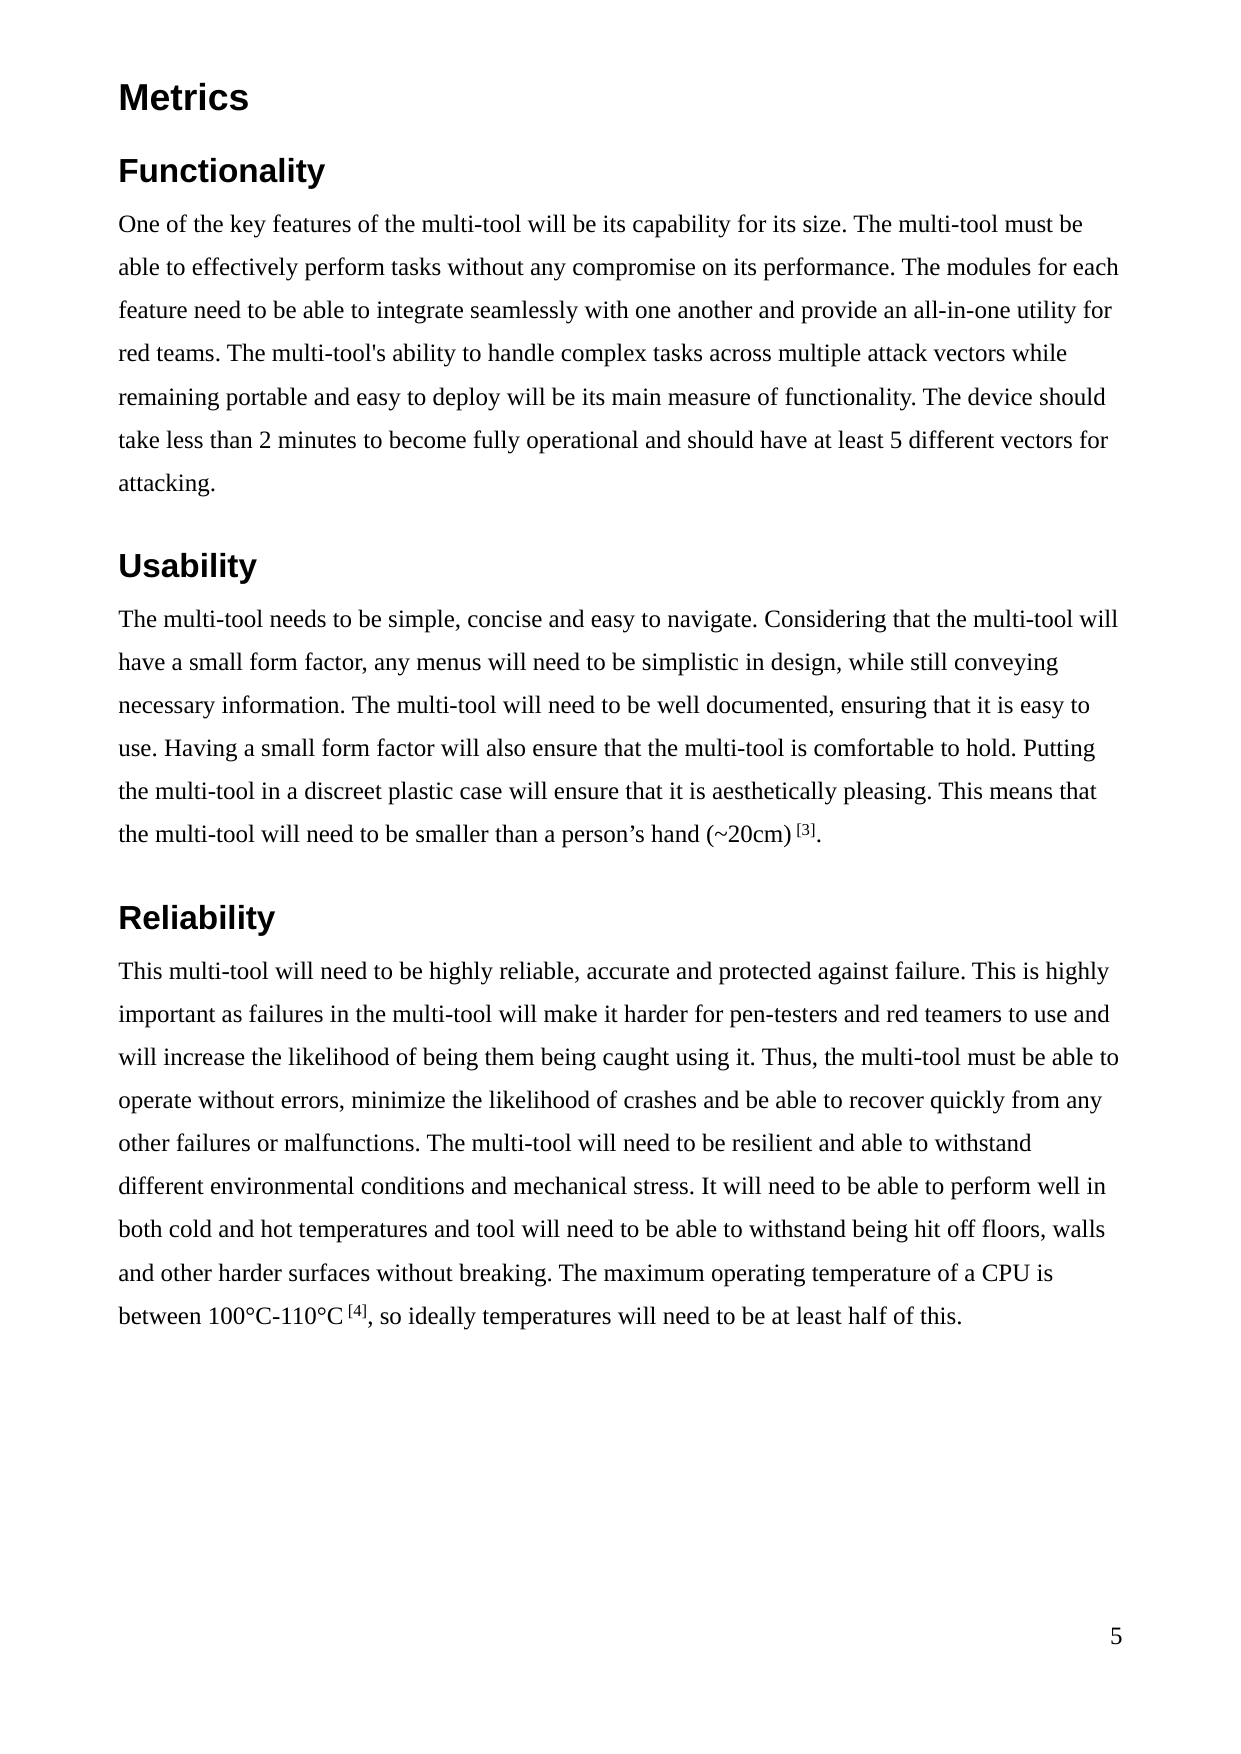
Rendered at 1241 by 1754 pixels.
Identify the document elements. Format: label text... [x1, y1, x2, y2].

subtitle Functionality [118, 151, 1122, 190]
subtitle Reliability [118, 898, 1122, 937]
text This multi-tool will need to be highly reliable, accurate and protected against failure. This is highly important as failures in the multi-tool will make it harder for pen-testers and red teamers to use and will increase the likelihood of being them being caught using it. Thus, the multi-tool must be able to operate without errors, minimize the likelihood of crashes and be able to recover quickly from any other failures or malfunctions. The multi-tool will need to be resilient and able to withstand different environmental conditions and mechanical stress. It will need to be able to perform well in both cold and hot temperatures and tool will need to be able to withstand being hit off floors, walls and other harder surfaces without breaking. The maximum operating temperature of a CPU is between 100°C-110°C [4], so ideally temperatures will need to be at least half of this. [118, 956, 1122, 1329]
text One of the key features of the multi-tool will be its capability for its size. The multi-tool must be able to effectively perform tasks without any compromise on its performance. The modules for each feature need to be able to integrate seamlessly with one another and provide an all-in-one utility for red teams. The multi-tool's ability to handle complex tasks across multiple attack vectors while remaining portable and easy to deploy will be its main measure of functionality. The device should take less than 2 minutes to become fully operational and should have at least 5 different vectors for attacking. [118, 209, 1122, 497]
subtitle Metrics [118, 75, 1122, 118]
subtitle Usability [118, 546, 1122, 585]
text The multi-tool needs to be simple, concise and easy to navigate. Considering that the multi-tool will have a small form factor, any menus will need to be simplistic in design, while still conveying necessary information. The multi-tool will need to be well documented, ensuring that it is easy to use. Having a small form factor will also ensure that the multi-tool is comfortable to hold. Putting the multi-tool in a discreet plastic case will ensure that it is aesthetically pleasing. This means that the multi-tool will need to be smaller than a person’s hand (~20cm) [3]. [118, 604, 1122, 848]
